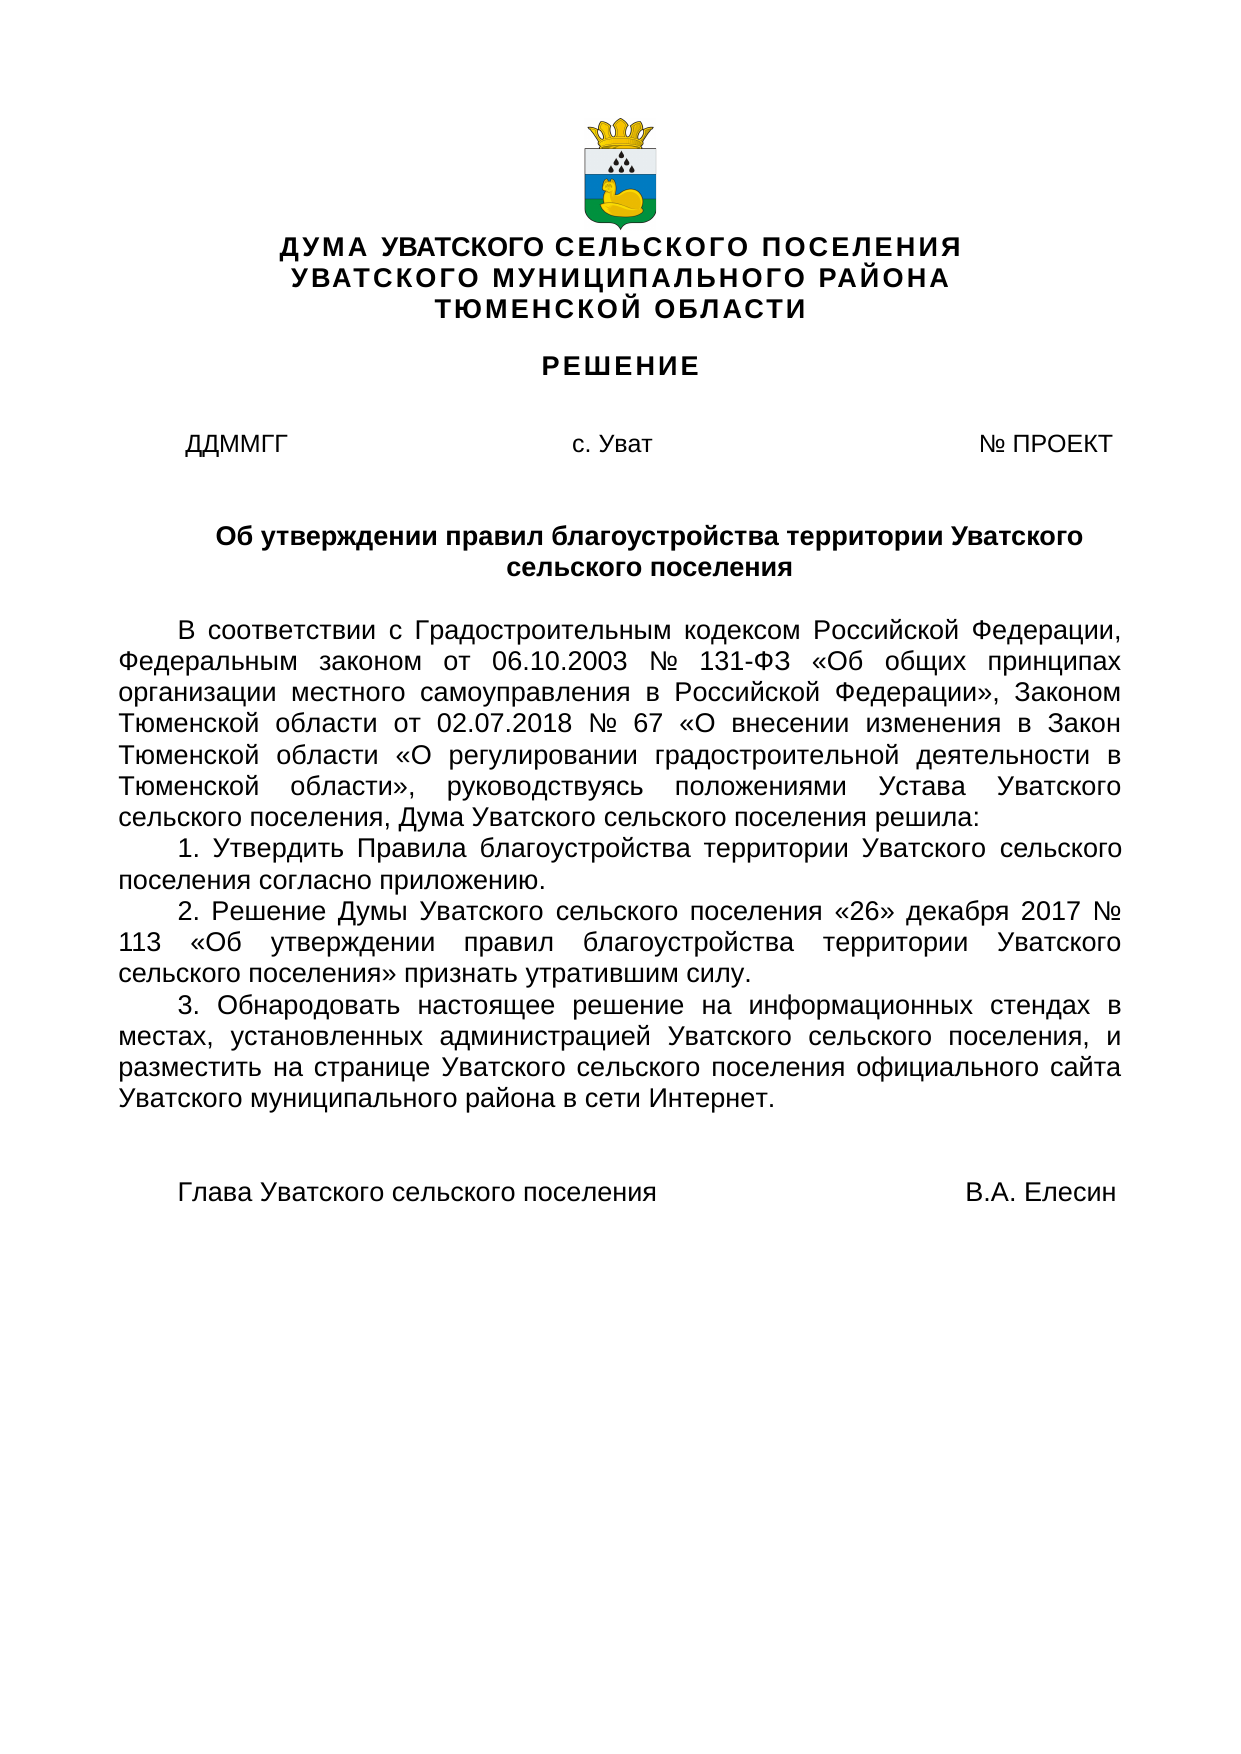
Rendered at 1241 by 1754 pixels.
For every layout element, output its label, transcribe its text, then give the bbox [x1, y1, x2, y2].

text сельского поселения [118, 551, 1122, 582]
text Об утверждении правил благоустройства территории Уватского [118, 520, 1122, 551]
text ДУМа УВАТСКОГО сельского поселения [118, 231, 1122, 262]
text 3. Обнародовать настоящее решение на информационных стендах в местах, установленных администрацией Уватского сельского поселения, и разместить на странице Уватского сельского поселения официального сайта Уватского муниципального района в сети Интернет. [118, 989, 1122, 1114]
text Тюменской области [118, 293, 1122, 324]
text 2. Решение Думы Уватского сельского поселения «26» декабря 2017 № 113 «Об утверждении правил благоустройства территории Уватского сельского поселения» признать утратившим силу. [118, 895, 1122, 989]
text В соответствии с Градостроительным кодексом Российской Федерации, Федеральным законом от 06.10.2003 № 131-ФЗ «Об общих принципах организации местного самоуправления в Российской Федерации», Законом Тюменской области от 02.07.2018 № 67 «О внесении изменения в Закон Тюменской области «О регулировании градостроительной деятельности в Тюменской области», руководствуясь положениями Устава Уватского сельского поселения, Дума Уватского сельского поселения решила: [118, 614, 1122, 832]
text ДДММГГ с. Уват № ПРОЕКТ [118, 429, 1122, 457]
text Глава Уватского сельского поселения В.А. Елесин [118, 1176, 1122, 1207]
text Уватского муниципального района [118, 262, 1122, 293]
text 1. Утвердить Правила благоустройства территории Уватского сельского поселения согласно приложению. [118, 832, 1122, 895]
text Решение [118, 349, 1122, 381]
